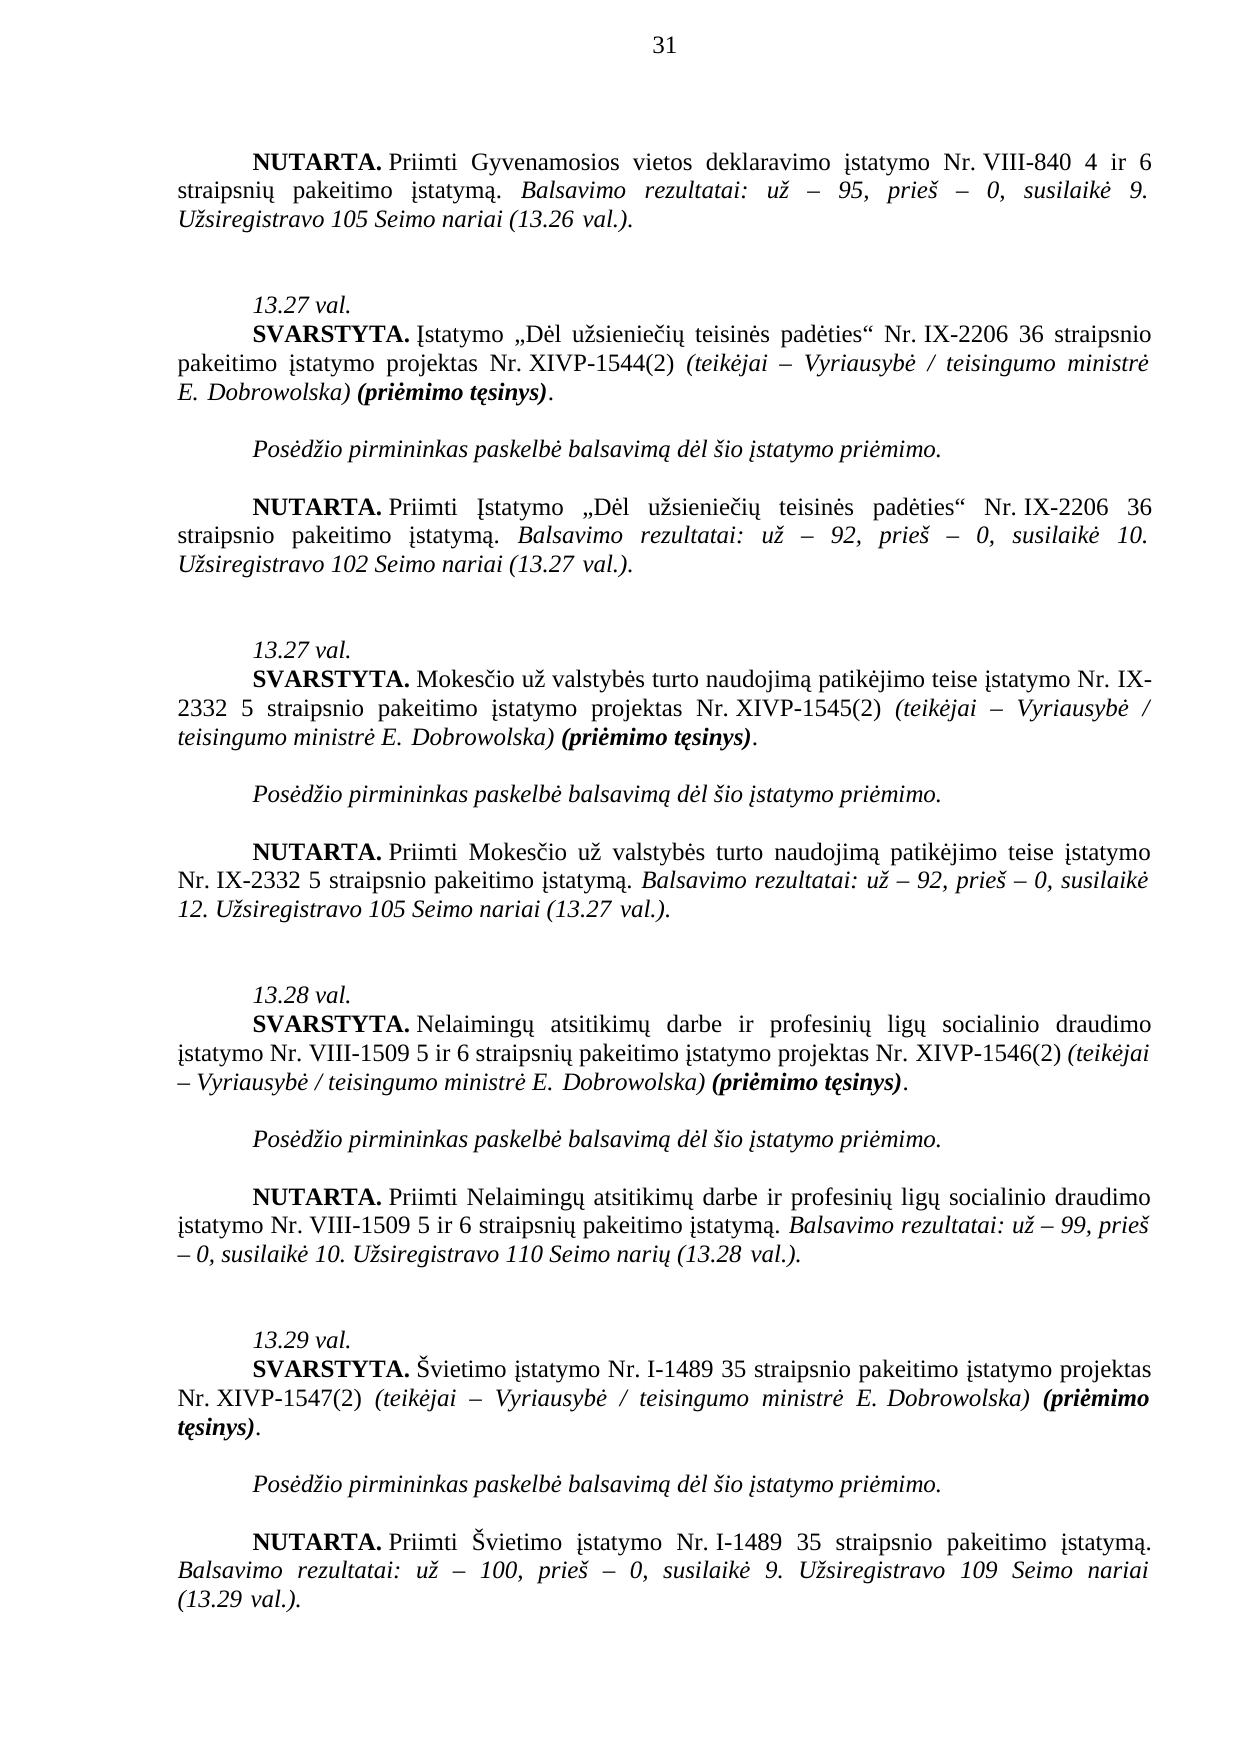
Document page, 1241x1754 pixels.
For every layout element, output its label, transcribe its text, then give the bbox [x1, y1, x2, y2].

text SVARSTYTA. Švietimo įstatymo Nr. I-1489 35 straipsnio pakeitimo įstatymo projektas Nr. XIVP-1547(2) (teikėjai – Vyriausybė / teisingumo ministrė E. Dobrowolska) (priėmimo tęsinys). [177, 1354, 1152, 1441]
text SVARSTYTA. Mokesčio už valstybės turto naudojimą patikėjimo teise įstatymo Nr. IX-2332 5 straipsnio pakeitimo įstatymo projektas Nr. XIVP-1545(2) (teikėjai – Vyriausybė / teisingumo ministrė E. Dobrowolska) (priėmimo tęsinys). [177, 664, 1152, 751]
text 13.27 val. [177, 636, 1152, 664]
text Posėdžio pirmininkas paskelbė balsavimą dėl šio įstatymo priėmimo. [177, 1469, 1152, 1498]
text 13.29 val. [177, 1326, 1152, 1354]
text 13.27 val. [177, 291, 1152, 319]
text NUTARTA. Priimti Gyvenamosios vietos deklaravimo įstatymo Nr. VIII-840 4 ir 6 straipsnių pakeitimo įstatymą. Balsavimo rezultatai: už – 95, prieš – 0, susilaikė 9. Užsiregistravo 105 Seimo nariai (13.26 val.). [177, 147, 1152, 233]
text Posėdžio pirmininkas paskelbė balsavimą dėl šio įstatymo priėmimo. [177, 1124, 1152, 1153]
text Posėdžio pirmininkas paskelbė balsavimą dėl šio įstatymo priėmimo. [177, 779, 1152, 808]
text NUTARTA. Priimti Švietimo įstatymo Nr. I-1489 35 straipsnio pakeitimo įstatymą. Balsavimo rezultatai: už – 100, prieš – 0, susilaikė 9. Užsiregistravo 109 Seimo nariai (13.29 val.). [177, 1527, 1152, 1613]
text NUTARTA. Priimti Įstatymo „Dėl užsieniečių teisinės padėties“ Nr. IX-2206 36 straipsnio pakeitimo įstatymą. Balsavimo rezultatai: už – 92, prieš – 0, susilaikė 10. Užsiregistravo 102 Seimo nariai (13.27 val.). [177, 492, 1152, 578]
text SVARSTYTA. Įstatymo „Dėl užsieniečių teisinės padėties“ Nr. IX-2206 36 straipsnio pakeitimo įstatymo projektas Nr. XIVP-1544(2) (teikėjai – Vyriausybė / teisingumo ministrė E. Dobrowolska) (priėmimo tęsinys). [177, 319, 1152, 406]
text SVARSTYTA. Nelaimingų atsitikimų darbe ir profesinių ligų socialinio draudimo įstatymo Nr. VIII-1509 5 ir 6 straipsnių pakeitimo įstatymo projektas Nr. XIVP-1546(2) (teikėjai – Vyriausybė / teisingumo ministrė E. Dobrowolska) (priėmimo tęsinys). [177, 1009, 1152, 1096]
text NUTARTA. Priimti Nelaimingų atsitikimų darbe ir profesinių ligų socialinio draudimo įstatymo Nr. VIII-1509 5 ir 6 straipsnių pakeitimo įstatymą. Balsavimo rezultatai: už – 99, prieš – 0, susilaikė 10. Užsiregistravo 110 Seimo narių (13.28 val.). [177, 1182, 1152, 1268]
text 13.28 val. [177, 981, 1152, 1009]
text NUTARTA. Priimti Mokesčio už valstybės turto naudojimą patikėjimo teise įstatymo Nr. IX-2332 5 straipsnio pakeitimo įstatymą. Balsavimo rezultatai: už – 92, prieš – 0, susilaikė 12. Užsiregistravo 105 Seimo nariai (13.27 val.). [177, 837, 1152, 923]
text Posėdžio pirmininkas paskelbė balsavimą dėl šio įstatymo priėmimo. [177, 434, 1152, 463]
